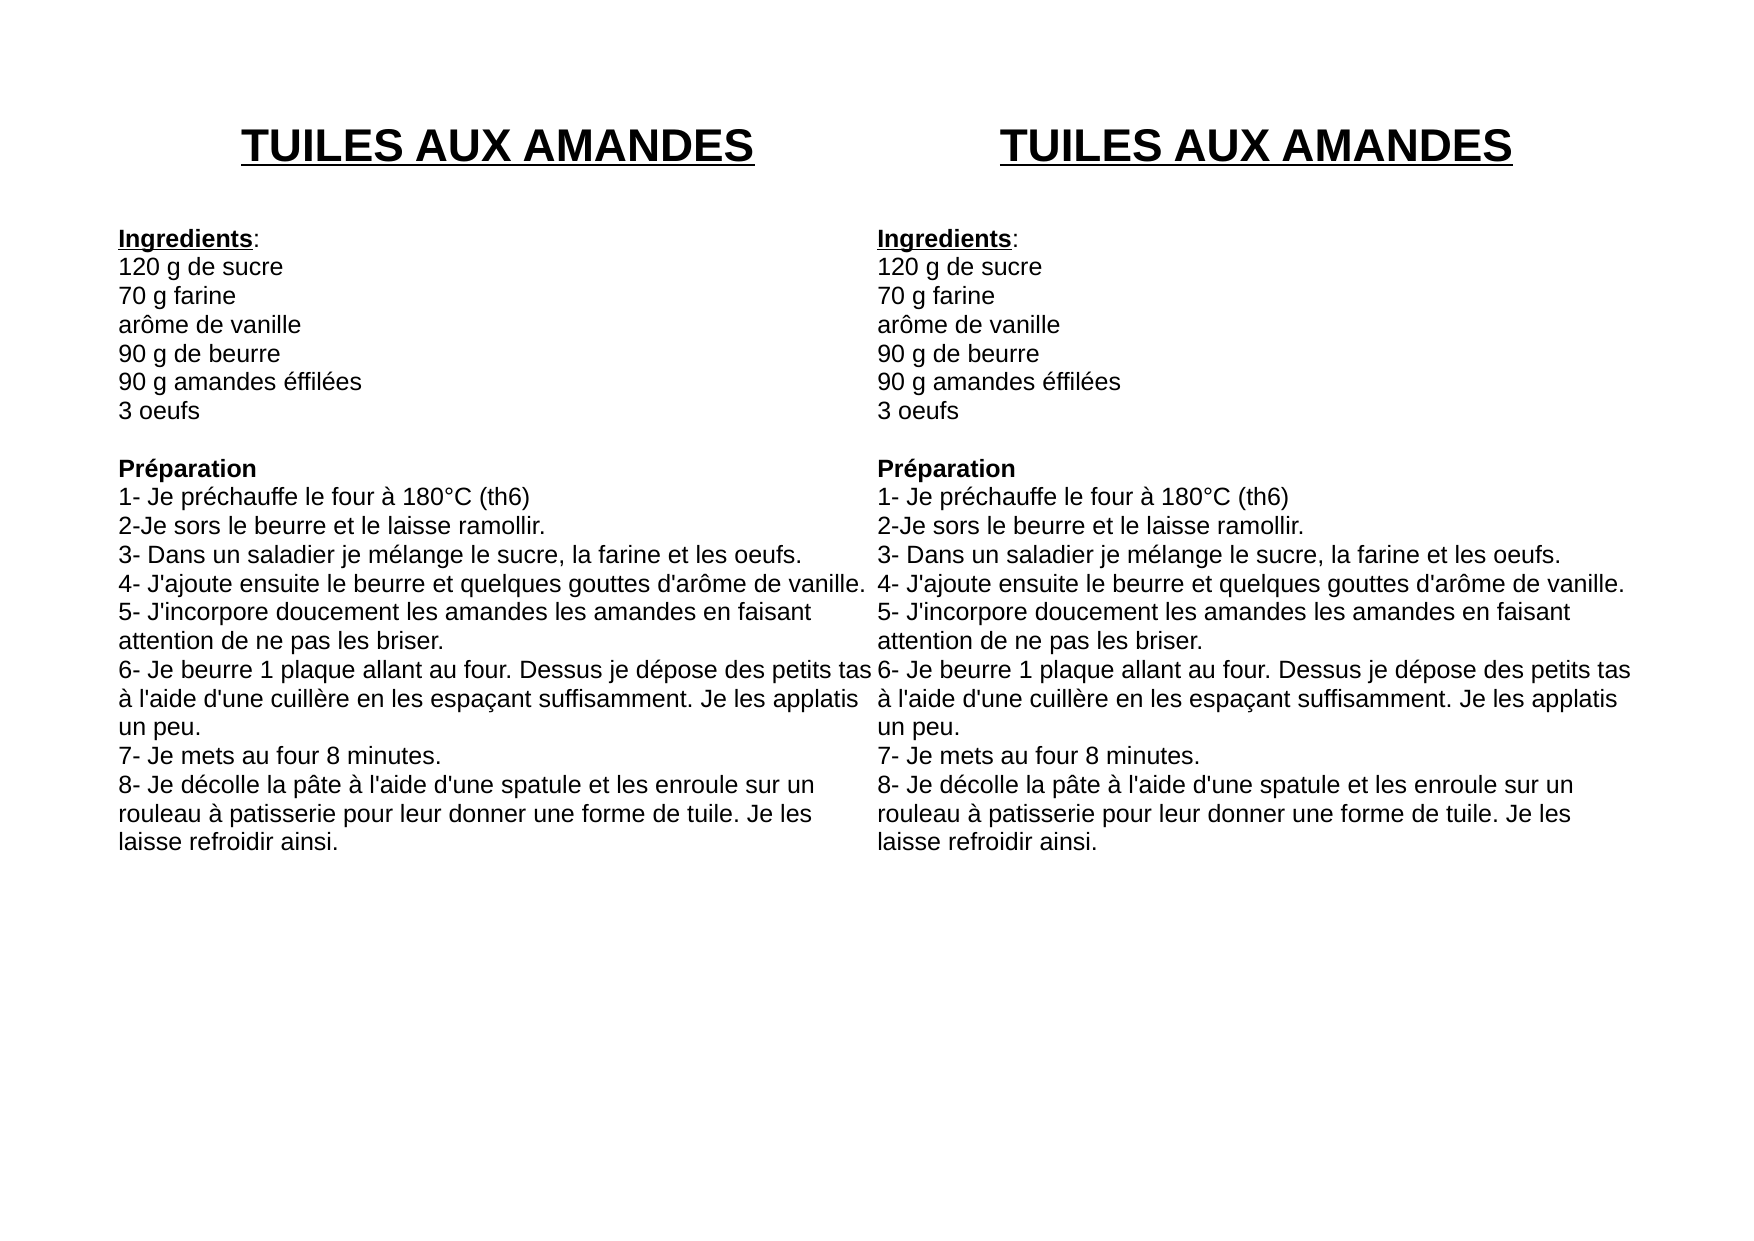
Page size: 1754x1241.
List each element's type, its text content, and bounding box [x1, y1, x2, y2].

text TUILES AUX AMANDES [118, 118, 877, 171]
text 1- Je préchauffe le four à 180°C (th6) [118, 482, 877, 511]
text 8- Je décolle la pâte à l'aide d'une spatule et les enroule sur un rouleau à patisserie pour leur donner une forme de tuile. Je les laisse refroidir ainsi. [118, 770, 877, 856]
text 70 g farine [877, 281, 1636, 310]
text 3- Dans un saladier je mélange le sucre, la farine et les oeufs. [118, 540, 877, 568]
text Préparation [118, 453, 877, 482]
text 2-Je sors le beurre et le laisse ramollir. [118, 511, 877, 540]
text 4- J'ajoute ensuite le beurre et quelques gouttes d'arôme de vanille. [877, 568, 1636, 597]
text Ingredients: [118, 223, 877, 252]
text 2-Je sors le beurre et le laisse ramollir. [877, 511, 1636, 540]
text 5- J'incorpore doucement les amandes les amandes en faisant attention de ne pas les briser. [877, 597, 1636, 655]
text Préparation [877, 453, 1636, 482]
text 3 oeufs [118, 396, 877, 425]
text 5- J'incorpore doucement les amandes les amandes en faisant attention de ne pas les briser. [118, 597, 877, 655]
text 8- Je décolle la pâte à l'aide d'une spatule et les enroule sur un rouleau à patisserie pour leur donner une forme de tuile. Je les laisse refroidir ainsi. [877, 770, 1636, 856]
text 90 g de beurre [877, 338, 1636, 367]
text 4- J'ajoute ensuite le beurre et quelques gouttes d'arôme de vanille. [118, 568, 877, 597]
text 90 g amandes éffilées [877, 367, 1636, 396]
text 7- Je mets au four 8 minutes. [118, 741, 877, 770]
text arôme de vanille [877, 310, 1636, 338]
text 6- Je beurre 1 plaque allant au four. Dessus je dépose des petits tas à l'aide d'une cuillère en les espaçant suffisamment. Je les applatis un peu. [877, 655, 1636, 741]
text 90 g de beurre [118, 338, 877, 367]
text 120 g de sucre [118, 252, 877, 281]
text 6- Je beurre 1 plaque allant au four. Dessus je dépose des petits tas à l'aide d'une cuillère en les espaçant suffisamment. Je les applatis un peu. [118, 655, 877, 741]
text 120 g de sucre [877, 252, 1636, 281]
text 7- Je mets au four 8 minutes. [877, 741, 1636, 770]
text TUILES AUX AMANDES [877, 118, 1636, 171]
text Ingredients: [877, 223, 1636, 252]
text 3 oeufs [877, 396, 1636, 425]
text 3- Dans un saladier je mélange le sucre, la farine et les oeufs. [877, 540, 1636, 568]
text 70 g farine [118, 281, 877, 310]
text 1- Je préchauffe le four à 180°C (th6) [877, 482, 1636, 511]
text arôme de vanille [118, 310, 877, 338]
text 90 g amandes éffilées [118, 367, 877, 396]
